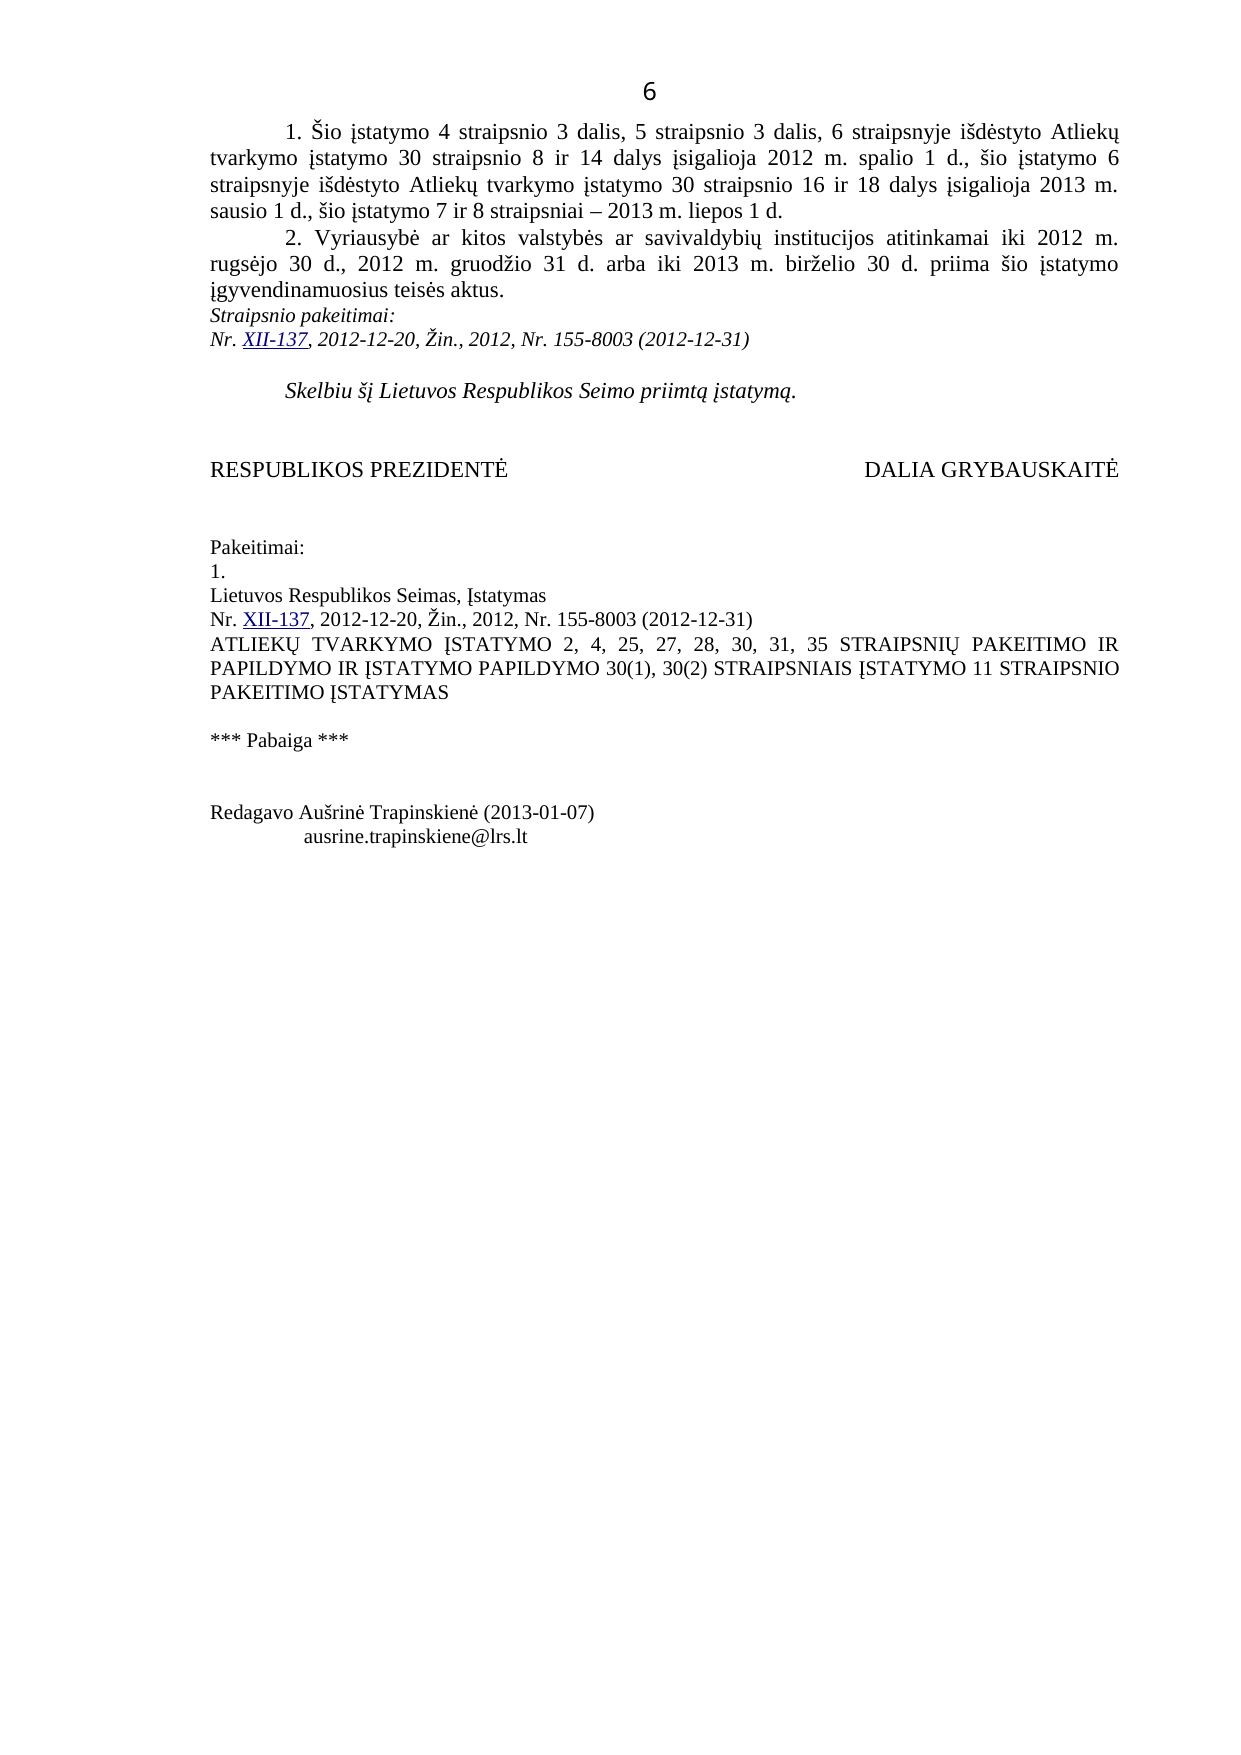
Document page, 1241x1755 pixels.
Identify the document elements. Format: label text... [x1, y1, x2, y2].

text *** Pabaiga *** [210, 728, 1120, 752]
text RESPUBLIKOS PREZIDENTĖ DALIA GRYBAUSKAITĖ [210, 456, 1120, 482]
text Lietuvos Respublikos Seimas, Įstatymas [210, 583, 1120, 607]
text Nr. XII-137, 2012-12-20, Žin., 2012, Nr. 155-8003 (2012-12-31) [210, 327, 1120, 351]
text Skelbiu šį Lietuvos Respublikos Seimo priimtą įstatymą. [210, 377, 1120, 403]
text 1. Šio įstatymo 4 straipsnio 3 dalis, 5 straipsnio 3 dalis, 6 straipsnyje išdėstyto Atliekų tvarkymo įstatymo 30 straipsnio 8 ir 14 dalys įsigalioja 2012 m. spalio 1 d., šio įstatymo 6 straipsnyje išdėstyto Atliekų tvarkymo įstatymo 30 straipsnio 16 ir 18 dalys įsigalioja 2013 m. sausio 1 d., šio įstatymo 7 ir 8 straipsniai – 2013 m. liepos 1 d. [210, 118, 1120, 223]
text ausrine.trapinskiene@lrs.lt [210, 824, 1120, 848]
text Straipsnio pakeitimai: [210, 303, 1120, 327]
text Nr. XII-137, 2012-12-20, Žin., 2012, Nr. 155-8003 (2012-12-31) [210, 607, 1120, 631]
text 2. Vyriausybė ar kitos valstybės ar savivaldybių institucijos atitinkamai iki 2012 m. rugsėjo 30 d., 2012 m. gruodžio 31 d. arba iki 2013 m. birželio 30 d. priima šio įstatymo įgyvendinamuosius teisės aktus. [210, 223, 1120, 303]
text 1. [210, 559, 1120, 583]
text ATLIEKŲ TVARKYMO ĮSTATYMO 2, 4, 25, 27, 28, 30, 31, 35 STRAIPSNIŲ PAKEITIMO IR PAPILDYMO IR ĮSTATYMO PAPILDYMO 30(1), 30(2) STRAIPSNIAIS ĮSTATYMO 11 STRAIPSNIO PAKEITIMO ĮSTATYMAS [210, 631, 1120, 704]
text Redagavo Aušrinė Trapinskienė (2013-01-07) [210, 800, 1120, 824]
text Pakeitimai: [210, 535, 1120, 559]
